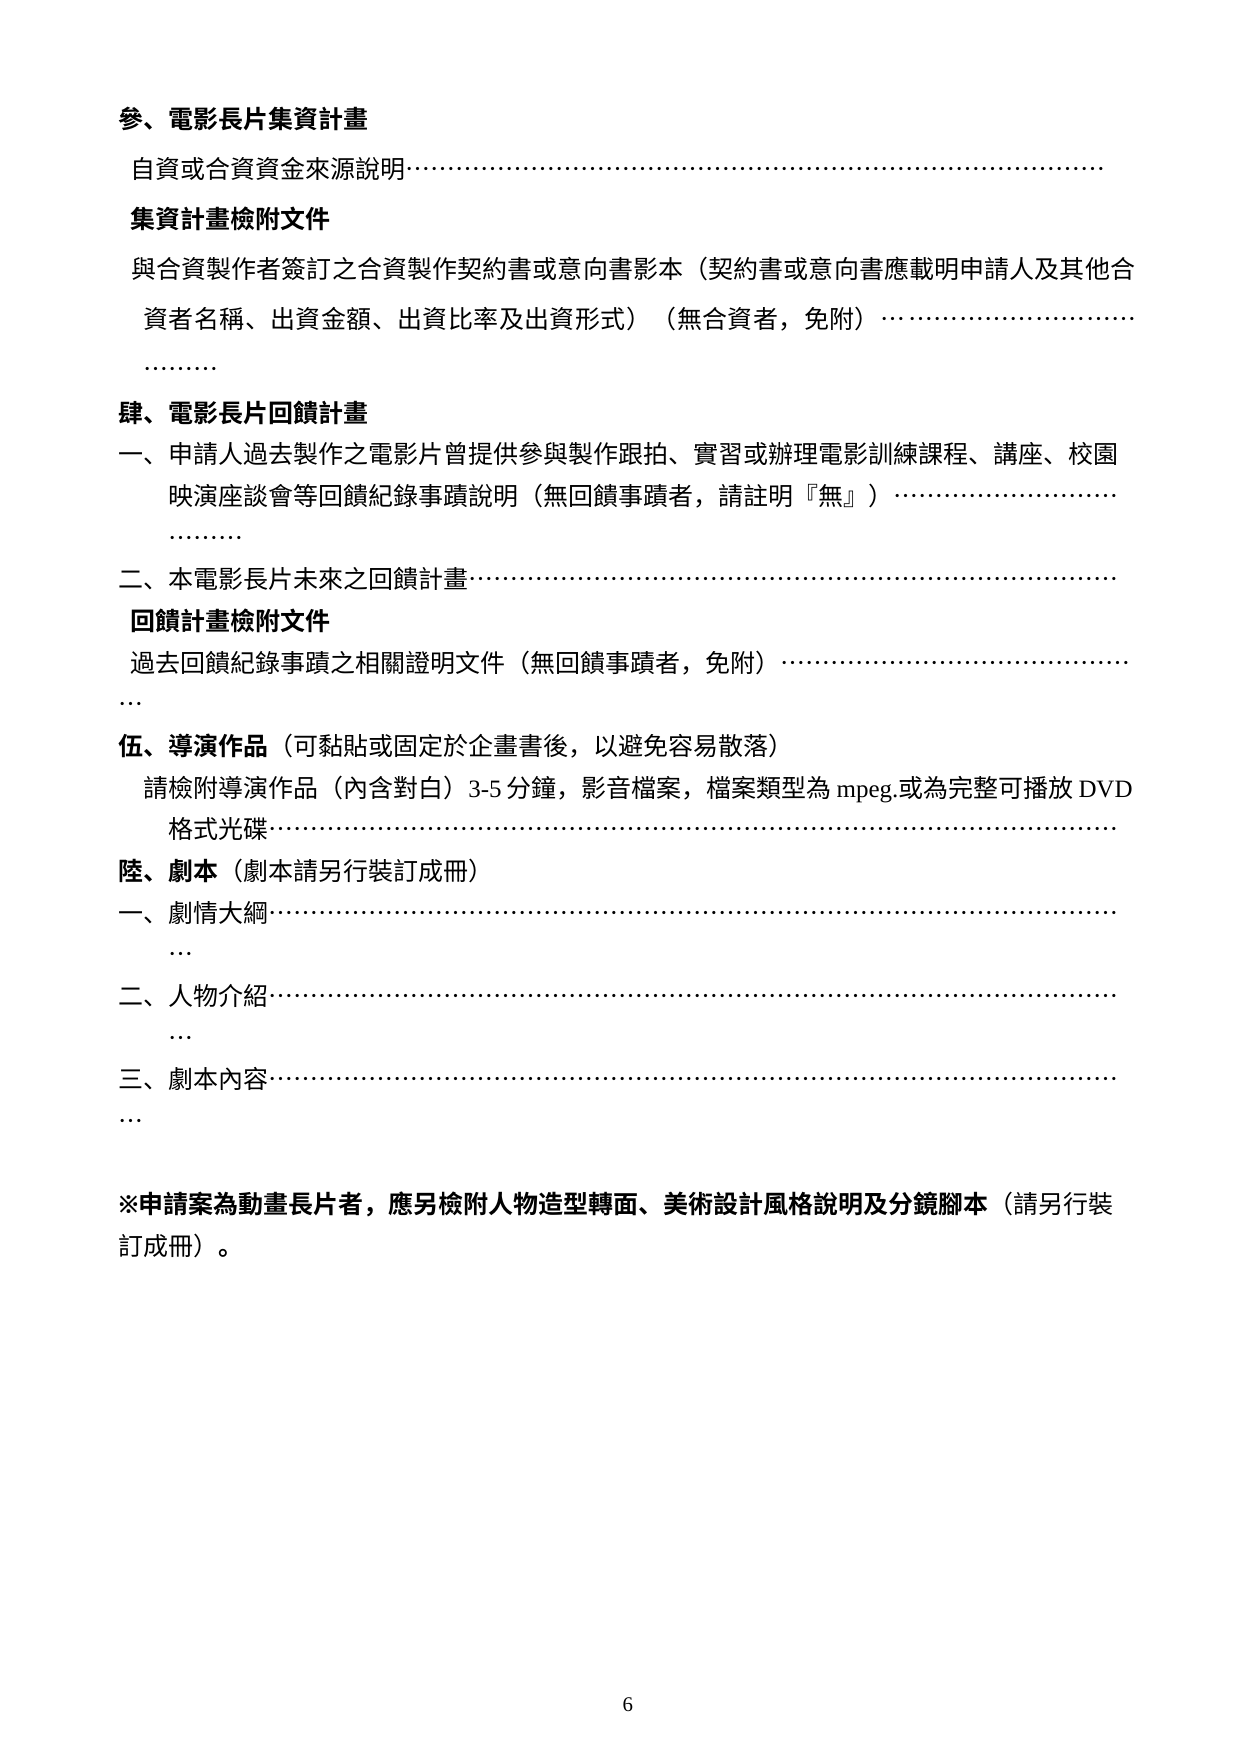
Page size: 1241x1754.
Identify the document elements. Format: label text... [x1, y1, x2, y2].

text 二、本電影長片未來之回饋計畫…………………………………………………………………… [118, 555, 1137, 597]
text 伍、導演作品（可黏貼或固定於企畫書後，以避免容易散落） [118, 722, 1137, 764]
text 過去回饋紀錄事蹟之相關證明文件（無回饋事蹟者，免附）……………………………………… [118, 639, 1137, 722]
text 陸、劇本（劇本請另行裝訂成冊） [118, 847, 1137, 889]
text 自資或合資資金來源說明………………………………………………………………………… [118, 139, 1137, 189]
text 二、人物介紹…………………………………………………………………………………………… [118, 972, 1137, 1055]
text 一、劇情大綱…………………………………………………………………………………………… [118, 889, 1137, 972]
text 一、申請人過去製作之電影片曾提供參與製作跟拍、實習或辦理電影訓練課程、講座、校園映演座談會等回饋紀錄事蹟說明（無回饋事蹟者，請註明『無』）……………………………… [118, 430, 1137, 555]
text 回饋計畫檢附文件 [118, 597, 1137, 639]
text ※申請案為動畫長片者，應另檢附人物造型轉面、美術設計風格說明及分鏡腳本（請另行裝訂成冊）。 [118, 1180, 1137, 1264]
text 集資計畫檢附文件 [118, 189, 1137, 239]
text 肆、電影長片回饋計畫 [118, 389, 1137, 430]
text 與合資製作者簽訂之合資製作契約書或意向書影本（契約書或意向書應載明申請人及其他合資者名稱、出資金額、出資比率及出資形式）（無合資者，免附）………………………………… [118, 239, 1137, 389]
text 三、劇本內容…………………………………………………………………………………………… [118, 1055, 1137, 1139]
text 請檢附導演作品（內含對白）3-5分鐘，影音檔案，檔案類型為mpeg.或為完整可播放DVD格式光碟………………………………………………………………………………………… [118, 764, 1137, 847]
text 參、電影長片集資計畫 [118, 89, 1137, 139]
